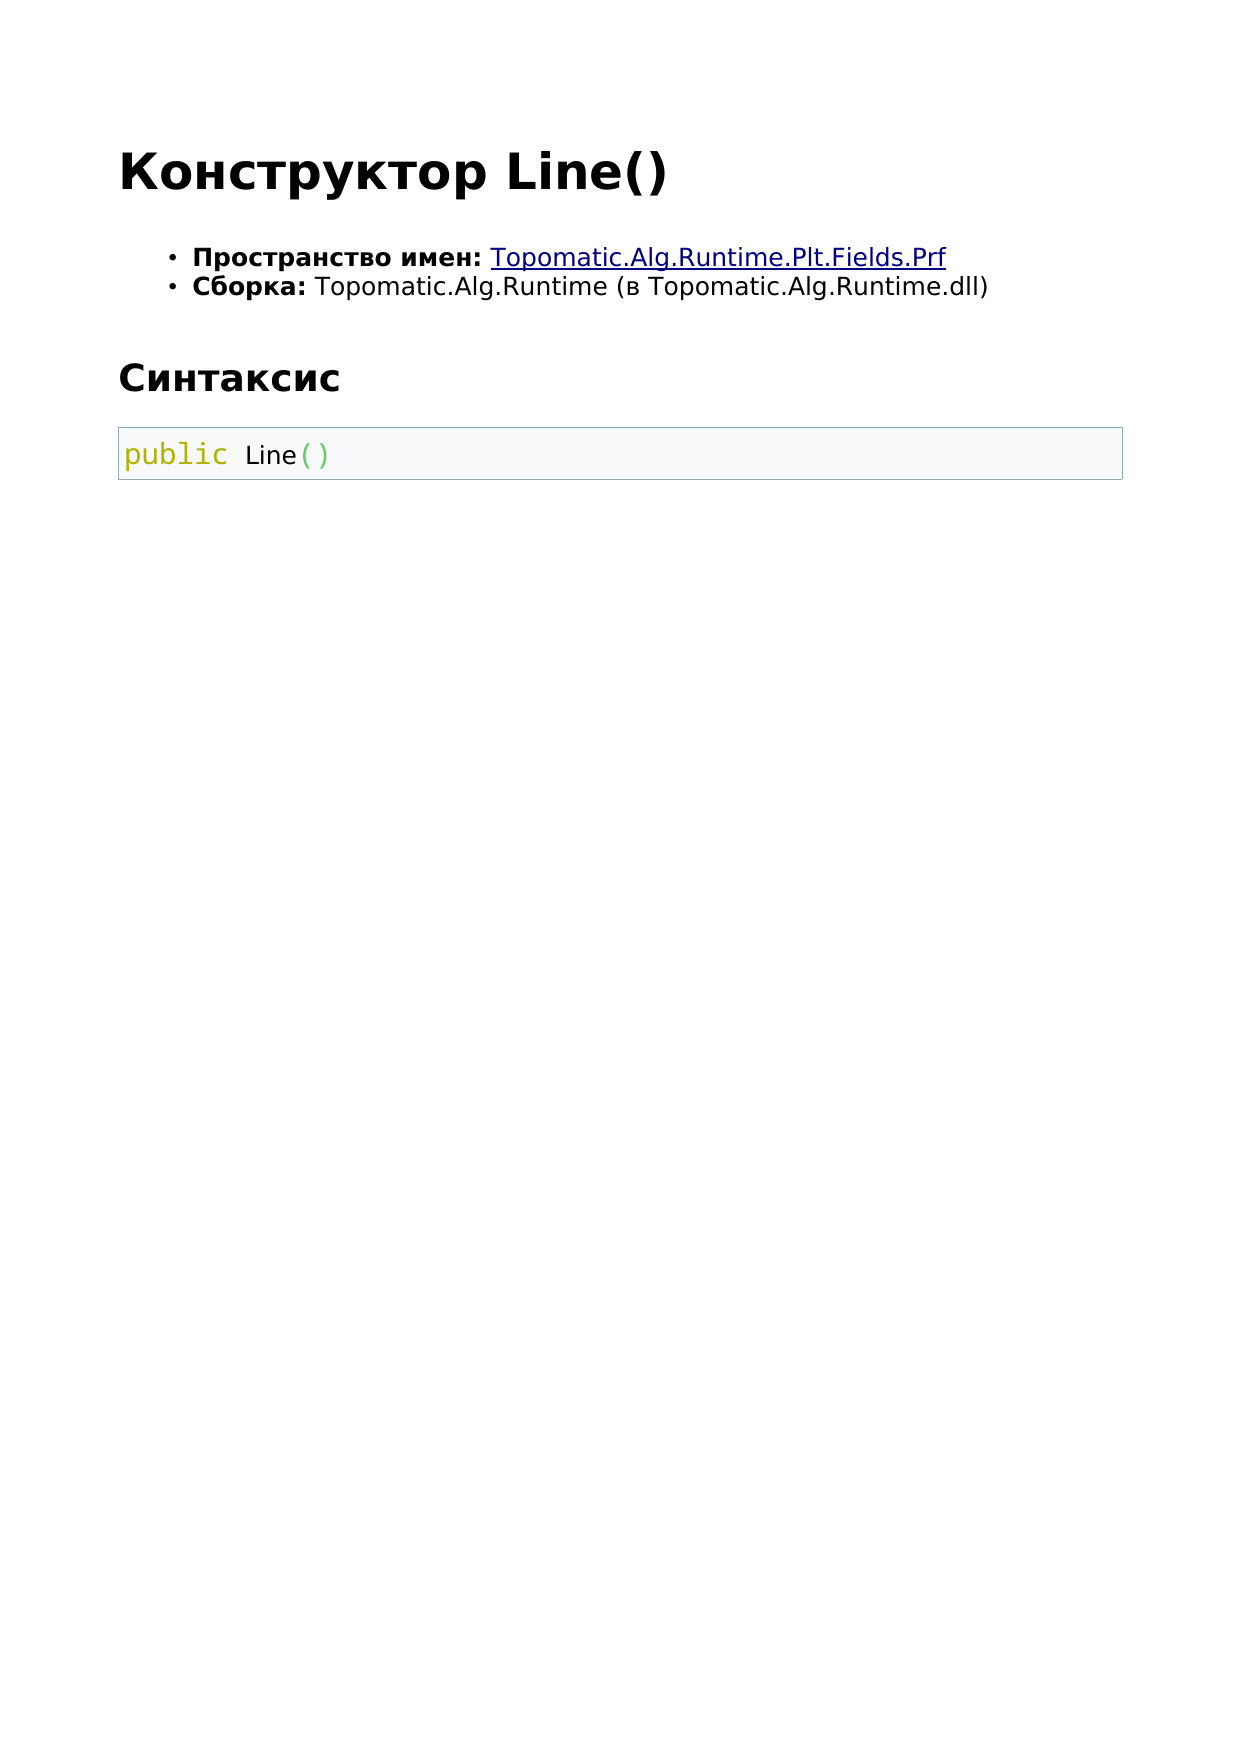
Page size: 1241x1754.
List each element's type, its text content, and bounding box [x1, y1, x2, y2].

subtitle Конструктор Line() [118, 143, 1122, 201]
table_header public Line() [119, 428, 1122, 478]
list Сборка: Topomatic.Alg.Runtime (в Topomatic.Alg.Runtime.dll) [177, 272, 1122, 302]
list Пространство имен: Topomatic.Alg.Runtime.Plt.Fields.Prf [177, 243, 1122, 272]
subtitle Синтаксис [118, 356, 1122, 400]
